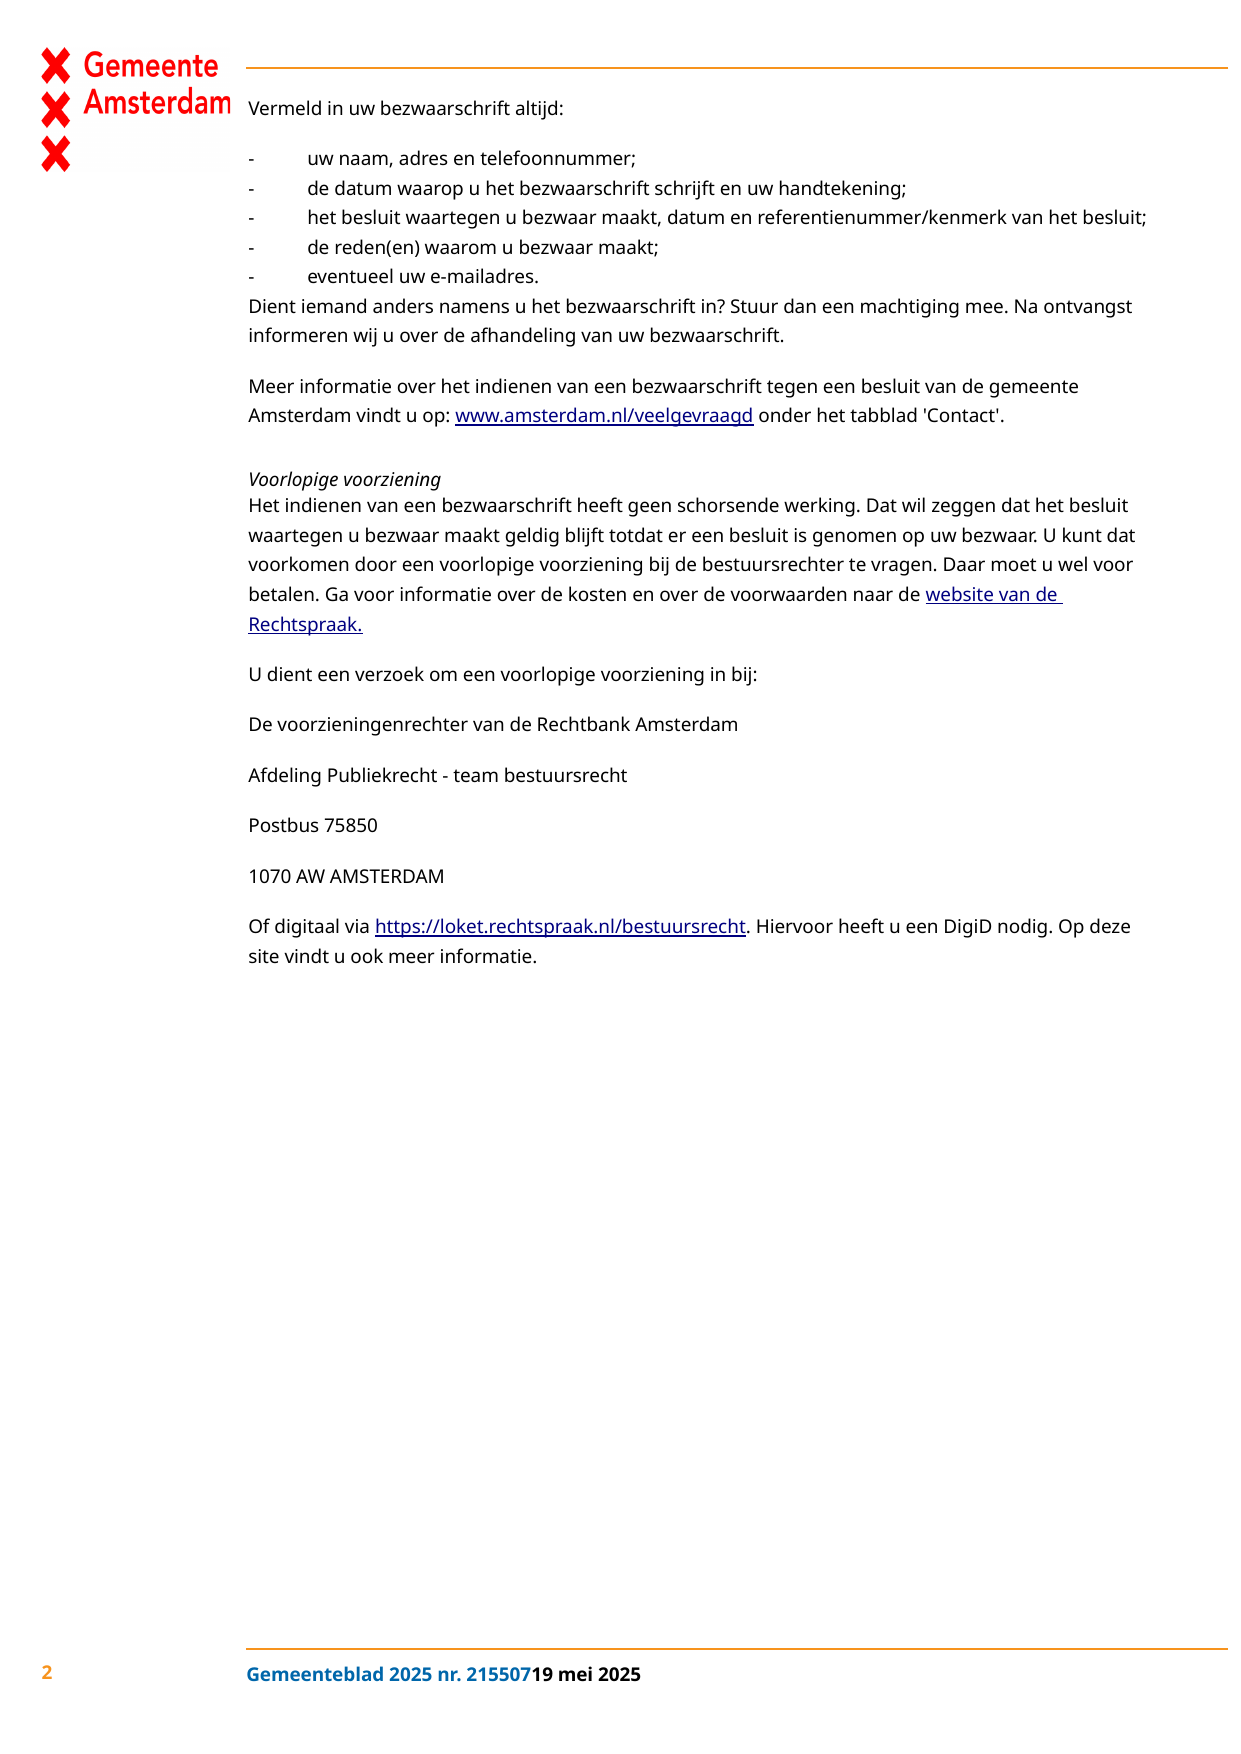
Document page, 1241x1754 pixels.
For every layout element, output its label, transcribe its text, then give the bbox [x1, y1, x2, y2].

text Afdeling Publiekrecht - team bestuursrecht [248, 762, 1152, 788]
text Voorlopige voorziening [248, 467, 1152, 492]
list uw naam, adres en telefoonnummer; [248, 145, 1152, 171]
text De voorzieningenrechter van de Rechtbank Amsterdam [248, 712, 1152, 737]
list eventueel uw e-mailadres. [248, 263, 1152, 289]
list de datum waarop u het bezwaarschrift schrijft en uw handtekening; [248, 175, 1152, 201]
text Meer informatie over het indienen van een bezwaarschrift tegen een besluit van de gemeente Amsterdam vindt u op: www.amsterdam.nl/veelgevraagd onder het tabblad 'Contact'. [248, 373, 1152, 428]
text U dient een verzoek om een voorlopige voorziening in bij: [248, 661, 1152, 687]
text 1070 AW AMSTERDAM [248, 863, 1152, 888]
list het besluit waartegen u bezwaar maakt, datum en referentienummer/kenmerk van het besluit; [248, 204, 1152, 230]
picture [41, 47, 231, 172]
text Postbus 75850 [248, 812, 1152, 838]
list de reden(en) waarom u bezwaar maakt; [248, 234, 1152, 260]
text Vermeld in uw bezwaarschrift altijd: [248, 95, 1152, 121]
text Het indienen van een bezwaarschrift heeft geen schorsende werking. Dat wil zeggen dat het besluit waartegen u bezwaar maakt geldig blijft totdat er een besluit is genomen op uw bezwaar. U kunt dat voorkomen door een voorlopige voorziening bij de bestuursrechter te vragen. Daar moet u wel voor betalen. Ga voor informatie over de kosten en over de voorwaarden naar de website van de Rechtspraak. [248, 492, 1152, 636]
text Dient iemand anders namens u het bezwaarschrift in? Stuur dan een machtiging mee. Na ontvangst informeren wij u over de afhandeling van uw bezwaarschrift. [248, 293, 1152, 348]
text Of digitaal via https://loket.rechtspraak.nl/bestuursrecht. Hiervoor heeft u een DigiD nodig. Op deze site vindt u ook meer informatie. [248, 913, 1152, 968]
